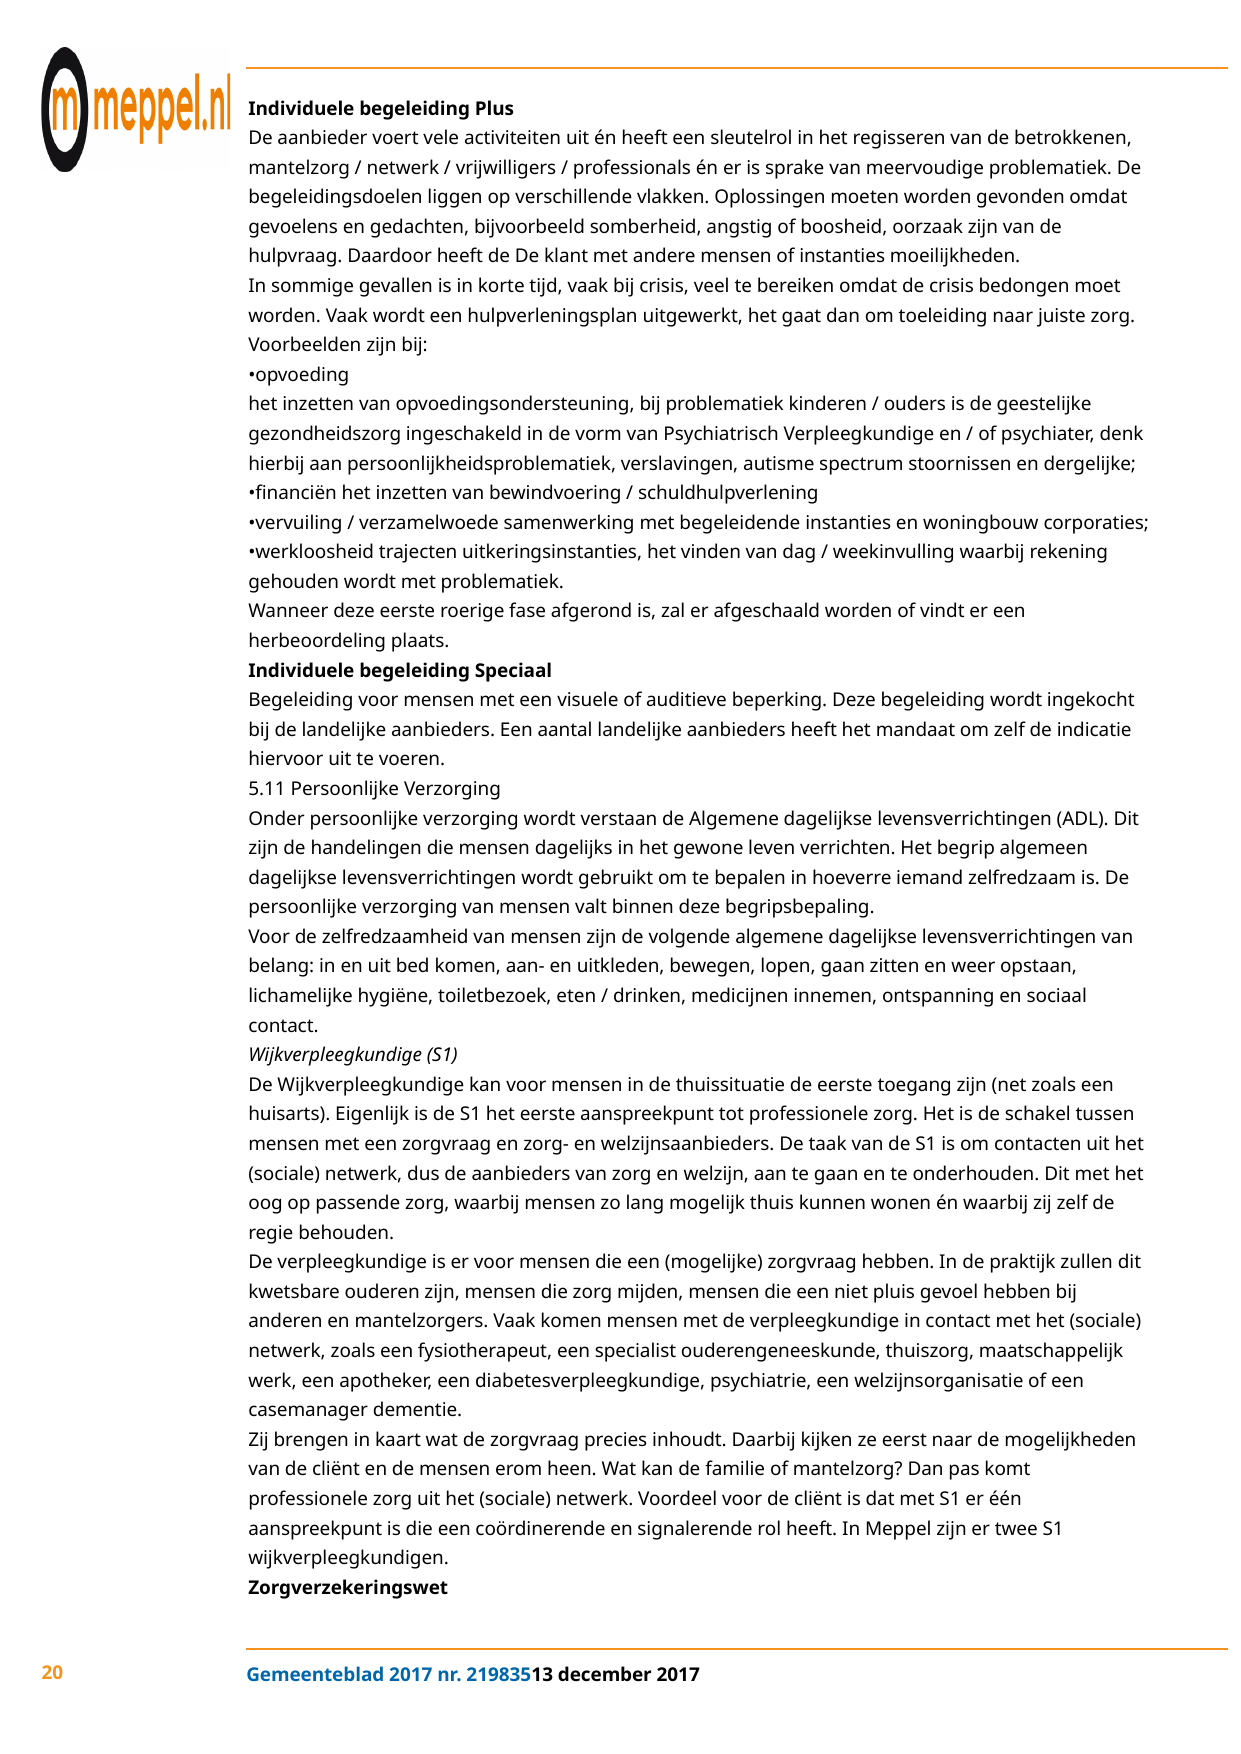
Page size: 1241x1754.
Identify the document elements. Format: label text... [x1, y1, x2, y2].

text 5.11 Persoonlijke Verzorging [248, 775, 1152, 801]
text Zij brengen in kaart wat de zorgvraag precies inhoudt. Daarbij kijken ze eerst naar de mogelijkheden van de cliënt en de mensen erom heen. Wat kan de familie of mantelzorg? Dan pas komt professionele zorg uit het (sociale) netwerk. Voordeel voor de cliënt is dat met S1 er één aanspreekpunt is die een coördinerende en signalerende rol heeft. In Meppel zijn er twee S1 wijkverpleegkundigen. [248, 1426, 1152, 1570]
text Individuele begeleiding Plus [248, 95, 1152, 121]
text De Wijkverpleegkundige kan voor mensen in de thuissituatie de eerste toegang zijn (net zoals een huisarts). Eigenlijk is de S1 het eerste aanspreekpunt tot professionele zorg. Het is de schakel tussen mensen met een zorgvraag en zorg- en welzijnsaanbieders. De taak van de S1 is om contacten uit het (sociale) netwerk, dus de aanbieders van zorg en welzijn, aan te gaan en te onderhouden. Dit met het oog op passende zorg, waarbij mensen zo lang mogelijk thuis kunnen wonen én waarbij zij zelf de regie behouden. [248, 1071, 1152, 1245]
text het inzetten van opvoedingsondersteuning, bij problematiek kinderen / ouders is de geestelijke gezondheidszorg ingeschakeld in de vorm van Psychiatrisch Verpleegkundige en / of psychiater, denk hierbij aan persoonlijkheidsproblematiek, verslavingen, autisme spectrum stoornissen en dergelijke; [248, 391, 1152, 476]
text •werkloosheid trajecten uitkeringsinstanties, het vinden van dag / weekinvulling waarbij rekening gehouden wordt met problematiek. [248, 538, 1152, 594]
text Voorbeelden zijn bij: [248, 331, 1152, 357]
text •vervuiling / verzamelwoede samenwerking met begeleidende instanties en woningbouw corporaties; [248, 509, 1152, 535]
text Zorgverzekeringswet [248, 1574, 1152, 1600]
text Wanneer deze eerste roerige fase afgerond is, zal er afgeschaald worden of vindt er een herbeoordeling plaats. [248, 598, 1152, 653]
text •opvoeding [248, 361, 1152, 387]
text De aanbieder voert vele activiteiten uit én heeft een sleutelrol in het regisseren van de betrokkenen, mantelzorg / netwerk / vrijwilligers / professionals én er is sprake van meervoudige problematiek. De begeleidingsdoelen liggen op verschillende vlakken. Oplossingen moeten worden gevonden omdat gevoelens en gedachten, bijvoorbeeld somberheid, angstig of boosheid, oorzaak zijn van de hulpvraag. Daardoor heeft de De klant met andere mensen of instanties moeilijkheden. [248, 124, 1152, 268]
text Begeleiding voor mensen met een visuele of auditieve beperking. Deze begeleiding wordt ingekocht bij de landelijke aanbieders. Een aantal landelijke aanbieders heeft het mandaat om zelf de indicatie hiervoor uit te voeren. [248, 686, 1152, 771]
picture [41, 47, 231, 172]
text Onder persoonlijke verzorging wordt verstaan de Algemene dagelijkse levensverrichtingen (ADL). Dit zijn de handelingen die mensen dagelijks in het gewone leven verrichten. Het begrip algemeen dagelijkse levensverrichtingen wordt gebruikt om te bepalen in hoeverre iemand zelfredzaam is. De persoonlijke verzorging van mensen valt binnen deze begripsbepaling. [248, 805, 1152, 919]
text Individuele begeleiding Speciaal [248, 657, 1152, 683]
text •financiën het inzetten van bewindvoering / schuldhulpverlening [248, 479, 1152, 505]
text In sommige gevallen is in korte tijd, vaak bij crisis, veel te bereiken omdat de crisis bedongen moet worden. Vaak wordt een hulpverleningsplan uitgewerkt, het gaat dan om toeleiding naar juiste zorg. [248, 272, 1152, 328]
text Wijkverpleegkundige (S1) [248, 1041, 1152, 1067]
text Voor de zelfredzaamheid van mensen zijn de volgende algemene dagelijkse levensverrichtingen van belang: in en uit bed komen, aan- en uitkleden, bewegen, lopen, gaan zitten en weer opstaan, lichamelijke hygiëne, toiletbezoek, eten / drinken, medicijnen innemen, ontspanning en sociaal contact. [248, 923, 1152, 1038]
text De verpleegkundige is er voor mensen die een (mogelijke) zorgvraag hebben. In de praktijk zullen dit kwetsbare ouderen zijn, mensen die zorg mijden, mensen die een niet pluis gevoel hebben bij anderen en mantelzorgers. Vaak komen mensen met de verpleegkundige in contact met het (sociale) netwerk, zoals een fysiotherapeut, een specialist ouderengeneeskunde, thuiszorg, maatschappelijk werk, een apotheker, een diabetesverpleegkundige, psychiatrie, een welzijnsorganisatie of een casemanager dementie. [248, 1248, 1152, 1422]
